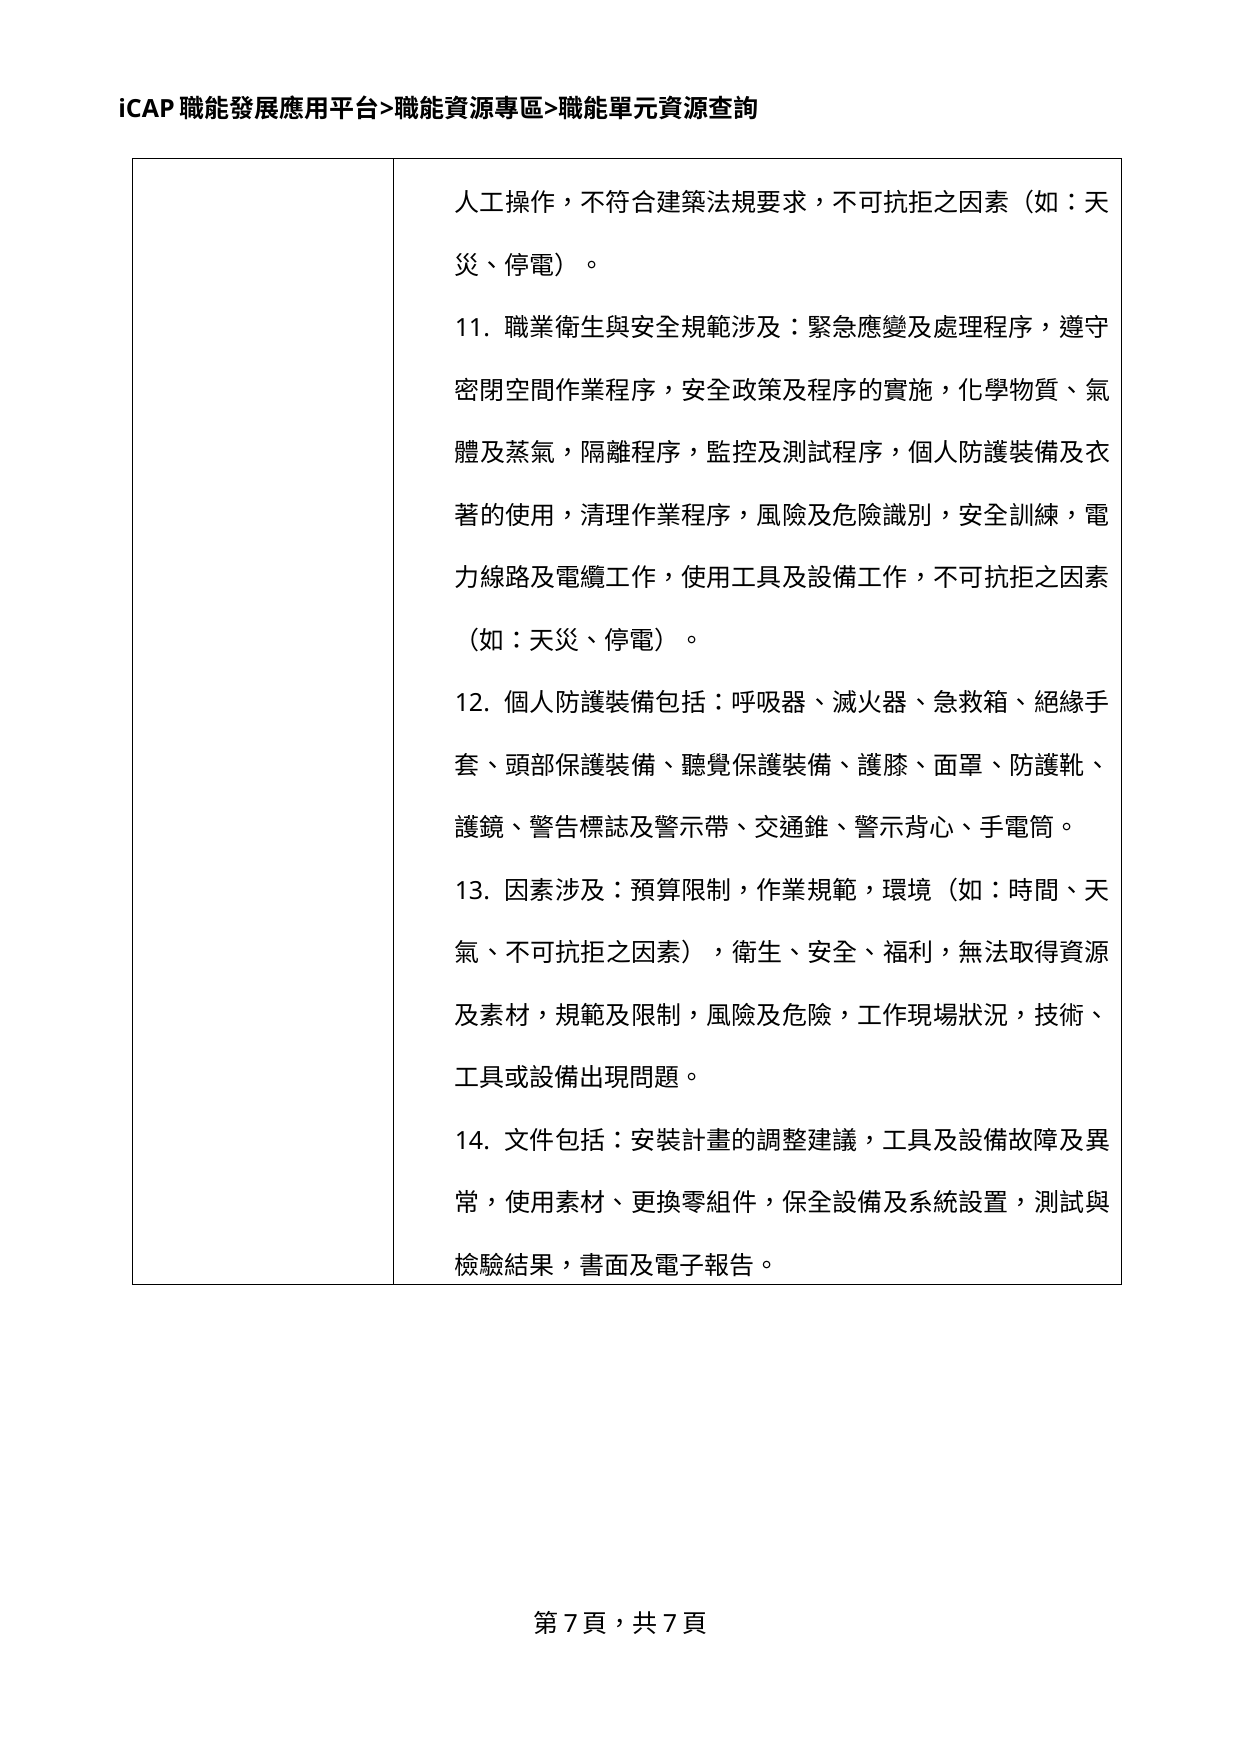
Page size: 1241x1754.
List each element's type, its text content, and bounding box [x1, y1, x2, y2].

table_cell [133, 159, 393, 1284]
table_cell 人工操作，不符合建築法規要求，不可抗拒之因素（如：天災、停電）。 職業衛生與安全規範涉及：緊急應變及處理程序，遵守密閉空間作業程序，安全政策及程序的實施，化學物質、氣體及蒸氣，隔離程序，監控及測試程序，個人防護裝備及衣著的使用，清理作業程序，風險及危險識別，安全訓練，電力線路及電纜工作，使用工具及設備工作，不可抗拒之因素（如：天災、停電）。 個人防護裝備包括：呼吸器、滅火器、急救箱、絕緣手套、頭部保護裝備、聽覺保護裝備、護膝、面罩、防護靴、護鏡、警告標誌及警示帶、交通錐、警示背心、手電筒。 因素涉及：預算限制，作業規範，環境（如：時間、天氣、不可抗拒之因素），衛生、安全、福利，無法取得資源及素材，規範及限制，風險及危險，工作現場狀況，技術、工具或設備出現問題。 文件包括：安裝計畫的調整建議，工具及設備故障及異常，使用素材、更換零組件，保全設備及系統設置，測試與檢驗結果，書面及電子報告。 [394, 159, 1121, 1284]
